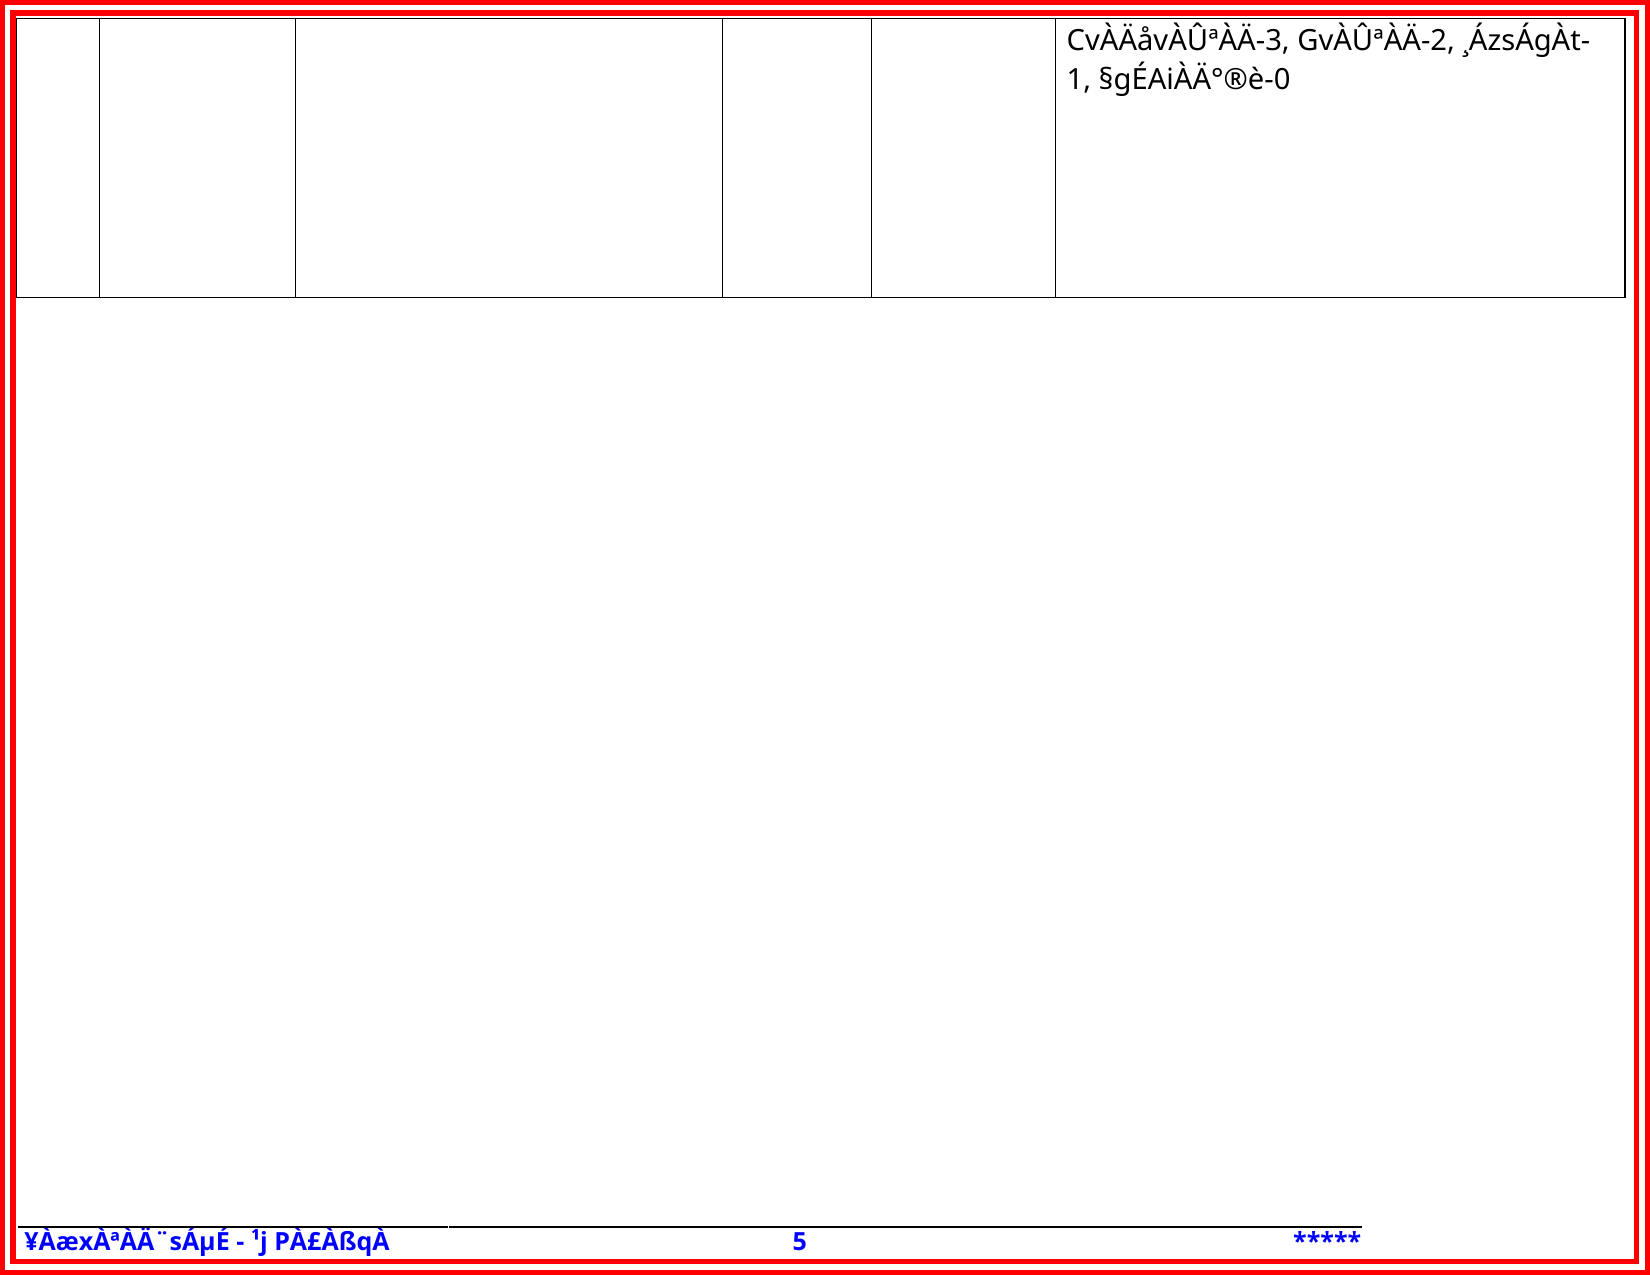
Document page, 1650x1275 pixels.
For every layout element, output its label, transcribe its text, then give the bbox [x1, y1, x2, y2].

table_cell [17, 19, 99, 297]
table_cell [872, 19, 1055, 297]
table_cell [723, 19, 871, 297]
table_cell [296, 19, 722, 297]
table_cell [100, 19, 295, 297]
table_cell CvÀÄåvÀÛªÀÄ-3, GvÀÛªÀÄ-2, ¸ÁzsÁgÀt-1, §gÉAiÀÄ°®è-0 [1056, 19, 1624, 297]
